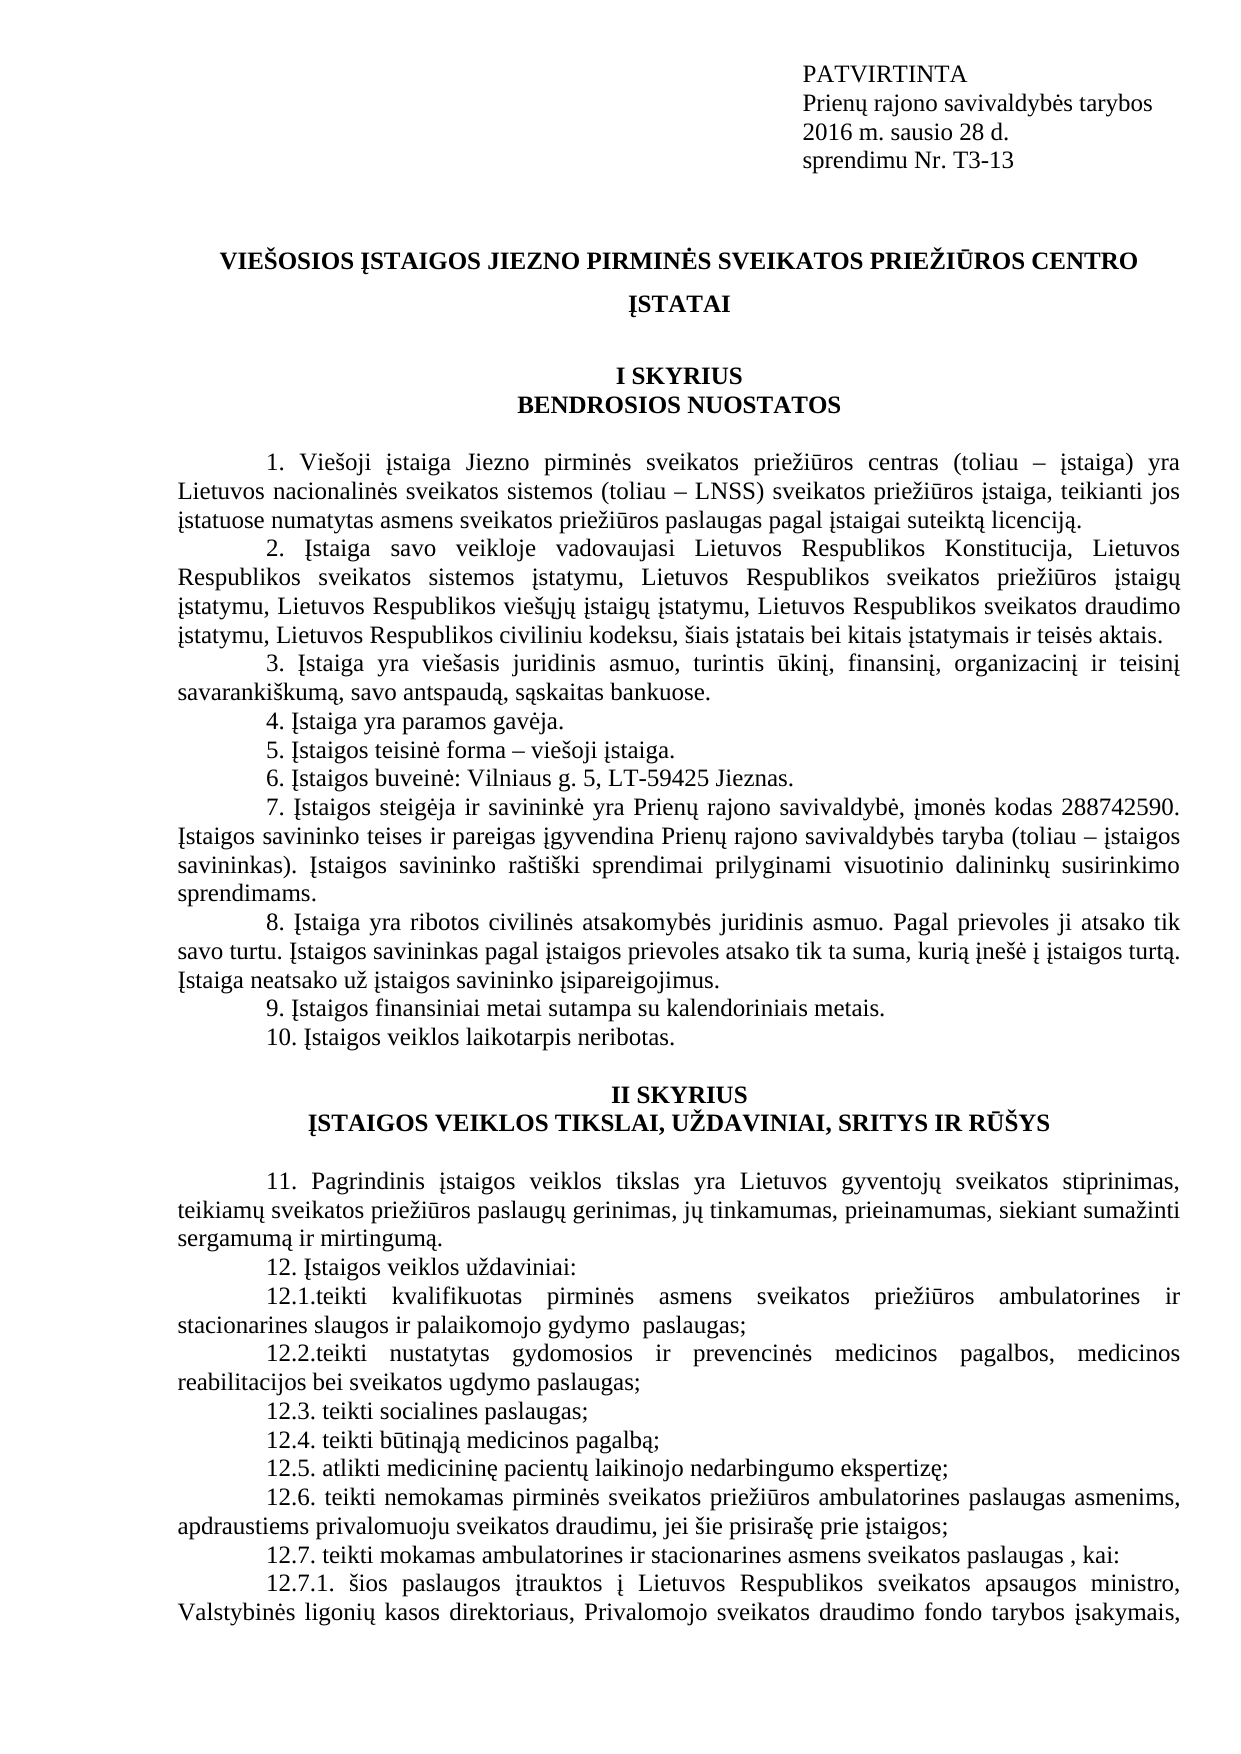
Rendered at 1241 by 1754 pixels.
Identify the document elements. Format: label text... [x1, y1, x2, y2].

text PATVIRTINTA [802, 59, 1181, 88]
text 12.4. teikti būtinąją medicinos pagalbą; [177, 1425, 1181, 1453]
text ĮSTAIGOS VEIKLOS TIKSLAI, UŽDAVINIAI, SRITYS IR RŪŠYS [177, 1108, 1181, 1137]
text 5. Įstaigos teisinė forma – viešoji įstaiga. [177, 735, 1181, 763]
text 4. Įstaiga yra paramos gavėja. [177, 706, 1181, 735]
text 7. Įstaigos steigėja ir savininkė yra Prienų rajono savivaldybė, įmonės kodas 288742590. Įstaigos savininko teises ir pareigas įgyvendina Prienų rajono savivaldybės taryba (toliau – įstaigos savininkas). Įstaigos savininko raštiški sprendimai prilyginami visuotinio dalininkų susirinkimo sprendimams. [177, 792, 1181, 907]
text 9. Įstaigos finansiniai metai sutampa su kalendoriniais metais. [177, 993, 1181, 1022]
text 12.6. teikti nemokamas pirminės sveikatos priežiūros ambulatorines paslaugas asmenims, apdraustiems privalomuoju sveikatos draudimu, jei šie prisirašę prie įstaigos; [177, 1482, 1181, 1540]
text sprendimu Nr. T3-13 [802, 145, 1181, 174]
text 12.2.teikti nustatytas gydomosios ir prevencinės medicinos pagalbos, medicinos reabilitacijos bei sveikatos ugdymo paslaugas; [177, 1338, 1181, 1396]
text 8. Įstaiga yra ribotos civilinės atsakomybės juridinis asmuo. Pagal prievoles ji atsako tik savo turtu. Įstaigos savininkas pagal įstaigos prievoles atsako tik ta suma, kurią įnešė į įstaigos turtą. Įstaiga neatsako už įstaigos savininko įsipareigojimus. [177, 907, 1181, 993]
text 12.7. teikti mokamas ambulatorines ir stacionarines asmens sveikatos paslaugas , kai: [177, 1540, 1181, 1568]
text Prienų rajono savivaldybės tarybos [802, 88, 1181, 117]
text 1. Viešoji įstaiga Jiezno pirminės sveikatos priežiūros centras (toliau – įstaiga) yra Lietuvos nacionalinės sveikatos sistemos (toliau – LNSS) sveikatos priežiūros įstaiga, teikianti jos įstatuose numatytas asmens sveikatos priežiūros paslaugas pagal įstaigai suteiktą licenciją. [177, 447, 1181, 533]
text I SKYRIUS [177, 361, 1181, 390]
text 12. Įstaigos veiklos uždaviniai: [177, 1252, 1181, 1281]
text 3. Įstaiga yra viešasis juridinis asmuo, turintis ūkinį, finansinį, organizacinį ir teisinį savarankiškumą, savo antspaudą, sąskaitas bankuose. [177, 648, 1181, 706]
text 10. Įstaigos veiklos laikotarpis neribotas. [177, 1022, 1181, 1051]
text 12.3. teikti socialines paslaugas; [177, 1396, 1181, 1425]
text II SKYRIUS [177, 1080, 1181, 1108]
text 11. Pagrindinis įstaigos veiklos tikslas yra Lietuvos gyventojų sveikatos stiprinimas, teikiamų sveikatos priežiūros paslaugų gerinimas, jų tinkamumas, prieinamumas, siekiant sumažinti sergamumą ir mirtingumą. [177, 1166, 1181, 1252]
text 2. Įstaiga savo veikloje vadovaujasi Lietuvos Respublikos Konstitucija, Lietuvos Respublikos sveikatos sistemos įstatymu, Lietuvos Respublikos sveikatos priežiūros įstaigų įstatymu, Lietuvos Respublikos viešųjų įstaigų įstatymu, Lietuvos Respublikos sveikatos draudimo įstatymu, Lietuvos Respublikos civiliniu kodeksu, šiais įstatais bei kitais įstatymais ir teisės aktais. [177, 533, 1181, 648]
text 12.7.1. šios paslaugos įtrauktos į Lietuvos Respublikos sveikatos apsaugos ministro, Valstybinės ligonių kasos direktoriaus, Privalomojo sveikatos draudimo fondo tarybos įsakymais, [177, 1568, 1181, 1626]
text 12.5. atlikti medicininę pacientų laikinojo nedarbingumo ekspertizę; [177, 1453, 1181, 1482]
text 6. Įstaigos buveinė: Vilniaus g. 5, LT-59425 Jieznas. [177, 763, 1181, 792]
text BENDROSIOS NUOSTATOS [177, 390, 1181, 418]
text 2016 m. sausio 28 d. [802, 117, 1181, 145]
text 12.1.teikti kvalifikuotas pirminės asmens sveikatos priežiūros ambulatorines ir stacionarines slaugos ir palaikomojo gydymo paslaugas; [177, 1281, 1181, 1338]
text VIEŠOSIOS ĮSTAIGOS JIEZNO PIRMINĖS SVEIKATOS PRIEŽIŪROS CENTRO ĮSTATAI [177, 246, 1181, 318]
